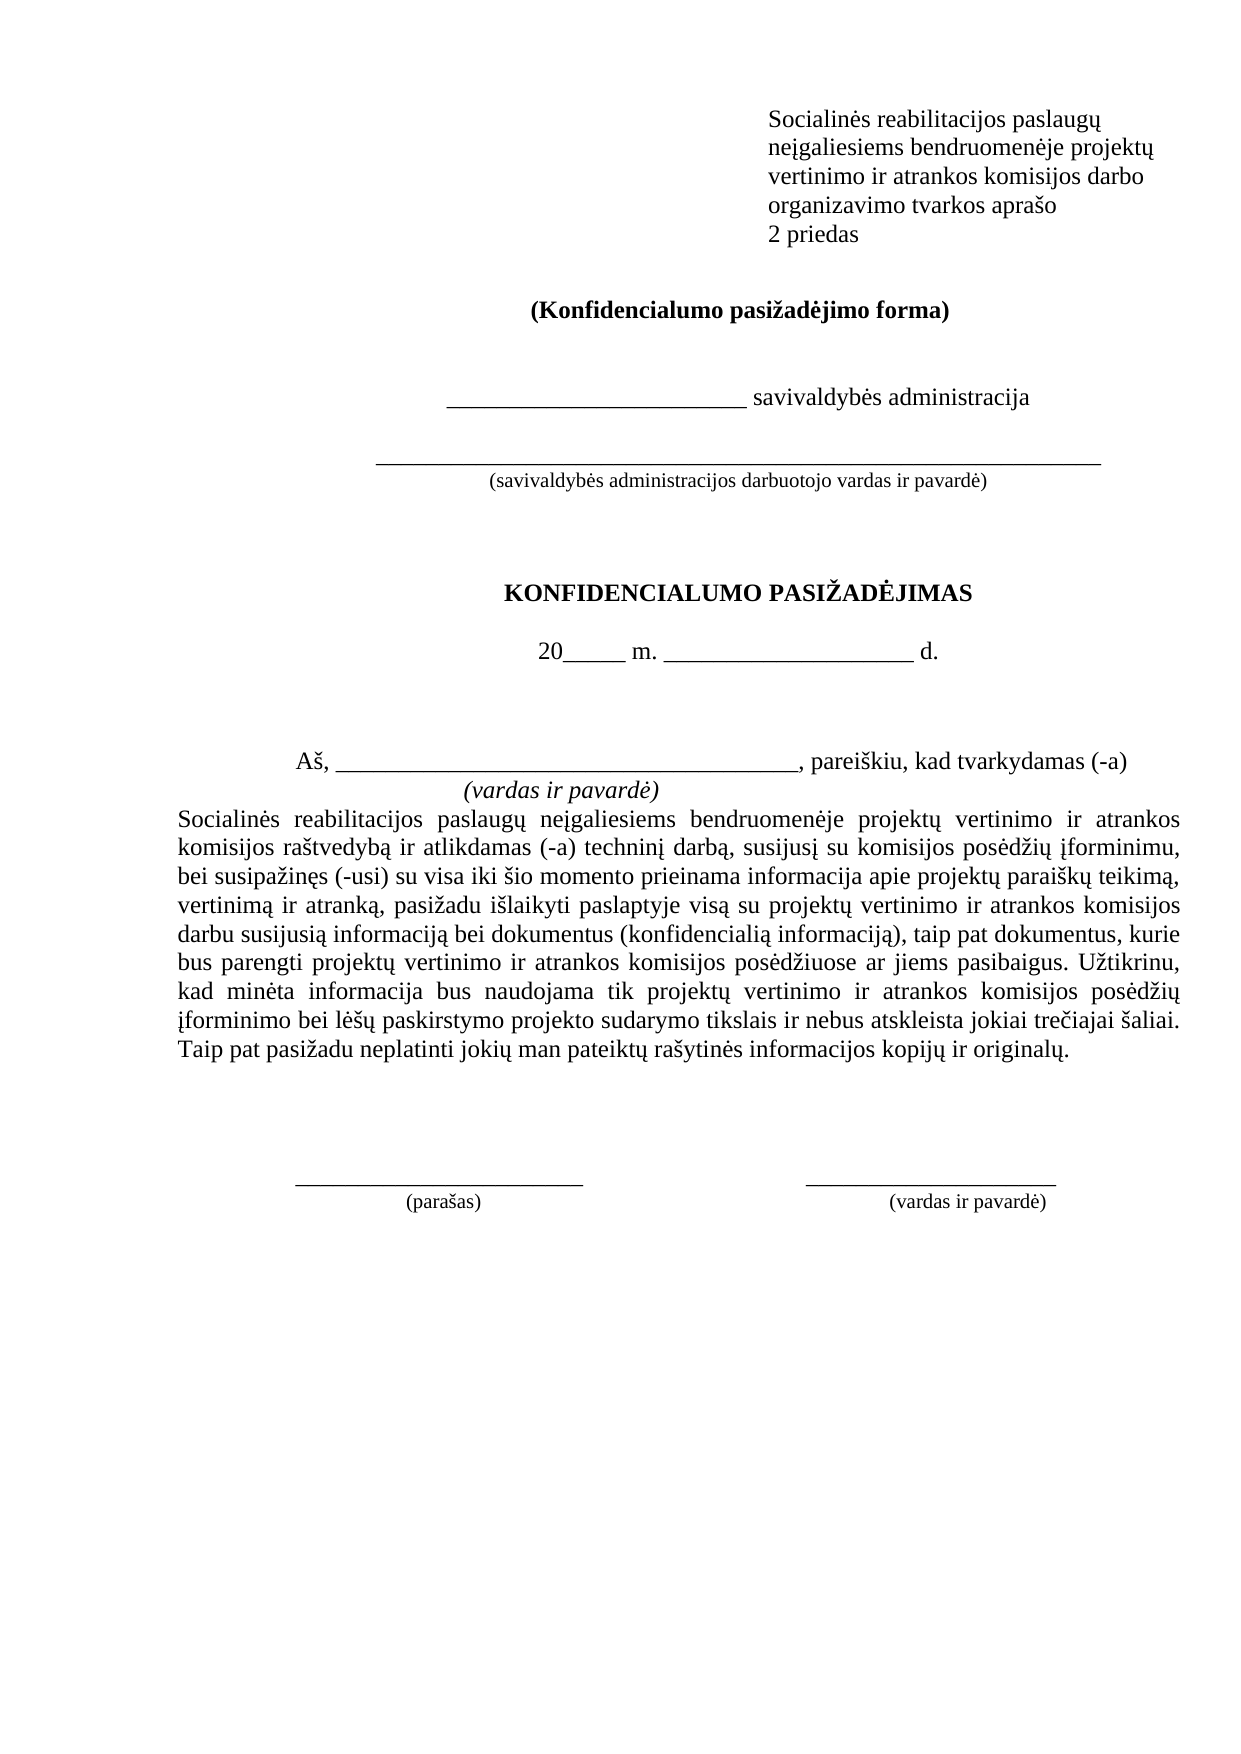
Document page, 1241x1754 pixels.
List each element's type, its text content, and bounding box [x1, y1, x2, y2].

text (savivaldybės administracijos darbuotojo vardas ir pavardė) [266, 468, 1181, 492]
text _______________________ ____________________ [266, 1161, 1181, 1189]
text (Konfidencialumo pasižadėjimo forma) [266, 296, 1185, 324]
text Aš, _____________________________________, pareiškiu, kad tvarkydamas (-a) [266, 746, 1181, 775]
text Socialinės reabilitacijos paslaugų neįgaliesiems bendruomenėje projektų vertinimo ir atrankos komisijos darbo organizavimo tvarkos aprašo [768, 104, 1181, 219]
text 20_____ m. ____________________ d. [266, 636, 1181, 665]
text ________________________ savivaldybės administracija [266, 382, 1181, 411]
text __________________________________________________________ [266, 439, 1181, 468]
text (parašas) (vardas ir pavardė) [266, 1189, 1181, 1213]
text konfIDENCIALUMO PASIŽADĖJIMAS [266, 578, 1181, 607]
text (vardas ir pavardė) [266, 775, 1181, 804]
text Socialinės reabilitacijos paslaugų neįgaliesiems bendruomenėje projektų vertinimo ir atrankos komisijos raštvedybą ir atlikdamas (-a) techninį darbą, susijusį su komisijos posėdžių įforminimu, bei susipažinęs (-usi) su visa iki šio momento prieinama informacija apie projektų paraiškų teikimą, vertinimą ir atranką, pasižadu išlaikyti paslaptyje visą su projektų vertinimo ir atrankos komisijos darbu susijusią informaciją bei dokumentus (konfidencialią informaciją), taip pat dokumentus, kurie bus parengti projektų vertinimo ir atrankos komisijos posėdžiuose ar jiems pasibaigus. Užtikrinu, kad minėta informacija bus naudojama tik projektų vertinimo ir atrankos komisijos posėdžių įforminimo bei lėšų paskirstymo projekto sudarymo tikslais ir nebus atskleista jokiai trečiajai šaliai. Taip pat pasižadu neplatinti jokių man pateiktų rašytinės informacijos kopijų ir originalų. [177, 804, 1181, 1062]
text 2 priedas [266, 219, 1181, 247]
